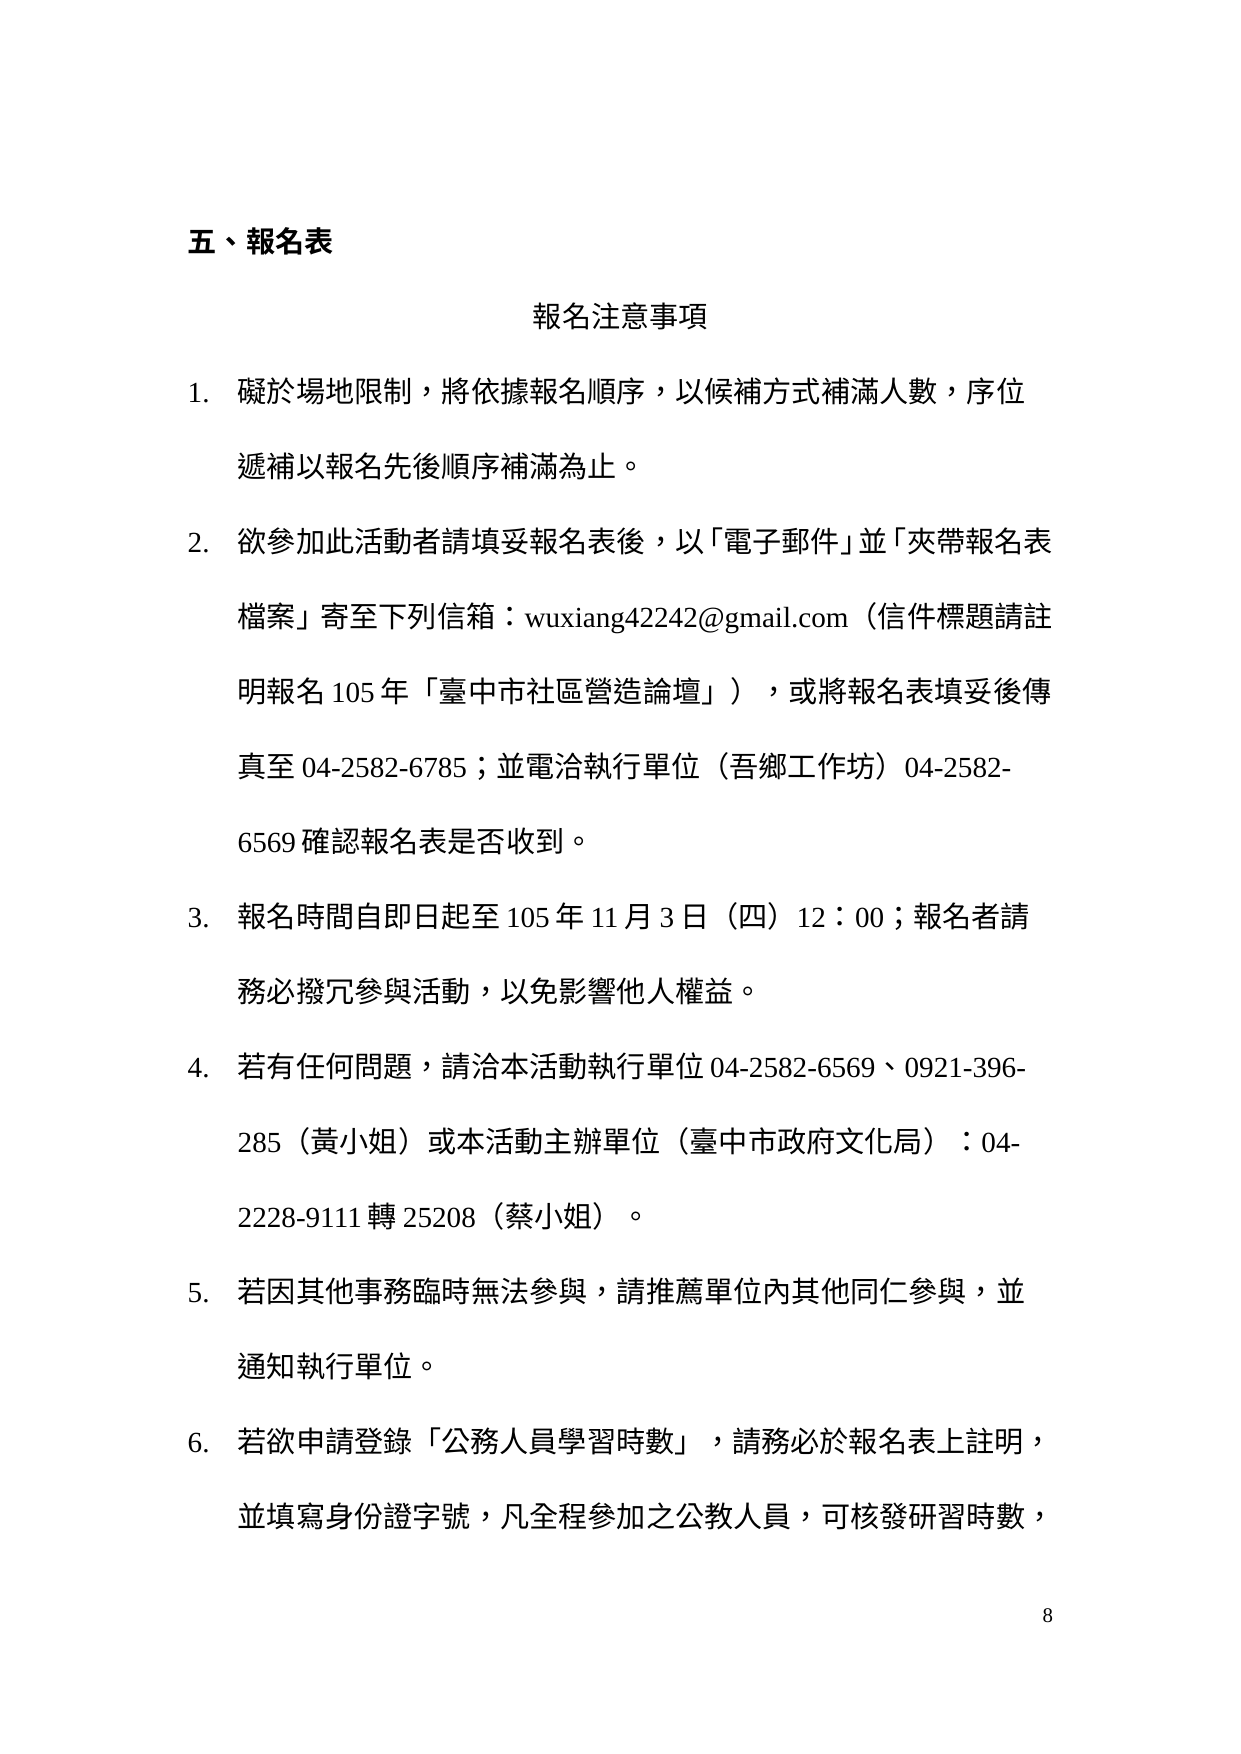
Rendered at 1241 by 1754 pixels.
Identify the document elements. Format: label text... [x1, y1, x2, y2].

list 礙於場地限制，將依據報名順序，以候補方式補滿人數，序位遞補以報名先後順序補滿為止。 [187, 352, 1053, 502]
text 五、報名表 [187, 202, 1053, 277]
text 報名注意事項 [187, 277, 1053, 352]
list 若有任何問題，請洽本活動執行單位04-2582-6569、0921-396-285（黃小姐）或本活動主辦單位（臺中市政府文化局）：04-2228-9111轉25208（蔡小姐）。 [187, 1027, 1053, 1252]
list 若欲申請登錄「公務人員學習時數」，請務必於報名表上註明，並填寫身份證字號，凡全程參加之公教人員，可核發研習時數， [187, 1402, 1053, 1552]
list 若因其他事務臨時無法參與，請推薦單位內其他同仁參與，並通知執行單位。 [187, 1252, 1053, 1402]
list 欲參加此活動者請填妥報名表後，以「電子郵件」並「夾帶報名表檔案」寄至下列信箱：wuxiang42242@gmail.com（信件標題請註明報名105年「臺中市社區營造論壇」），或將報名表填妥後傳真至04-2582-6785；並電洽執行單位（吾鄉工作坊）04-2582-6569確認報名表是否收到。 [187, 502, 1053, 877]
list 報名時間自即日起至105年11月3日（四）12：00；報名者請務必撥冗參與活動，以免影響他人權益。 [187, 877, 1053, 1027]
